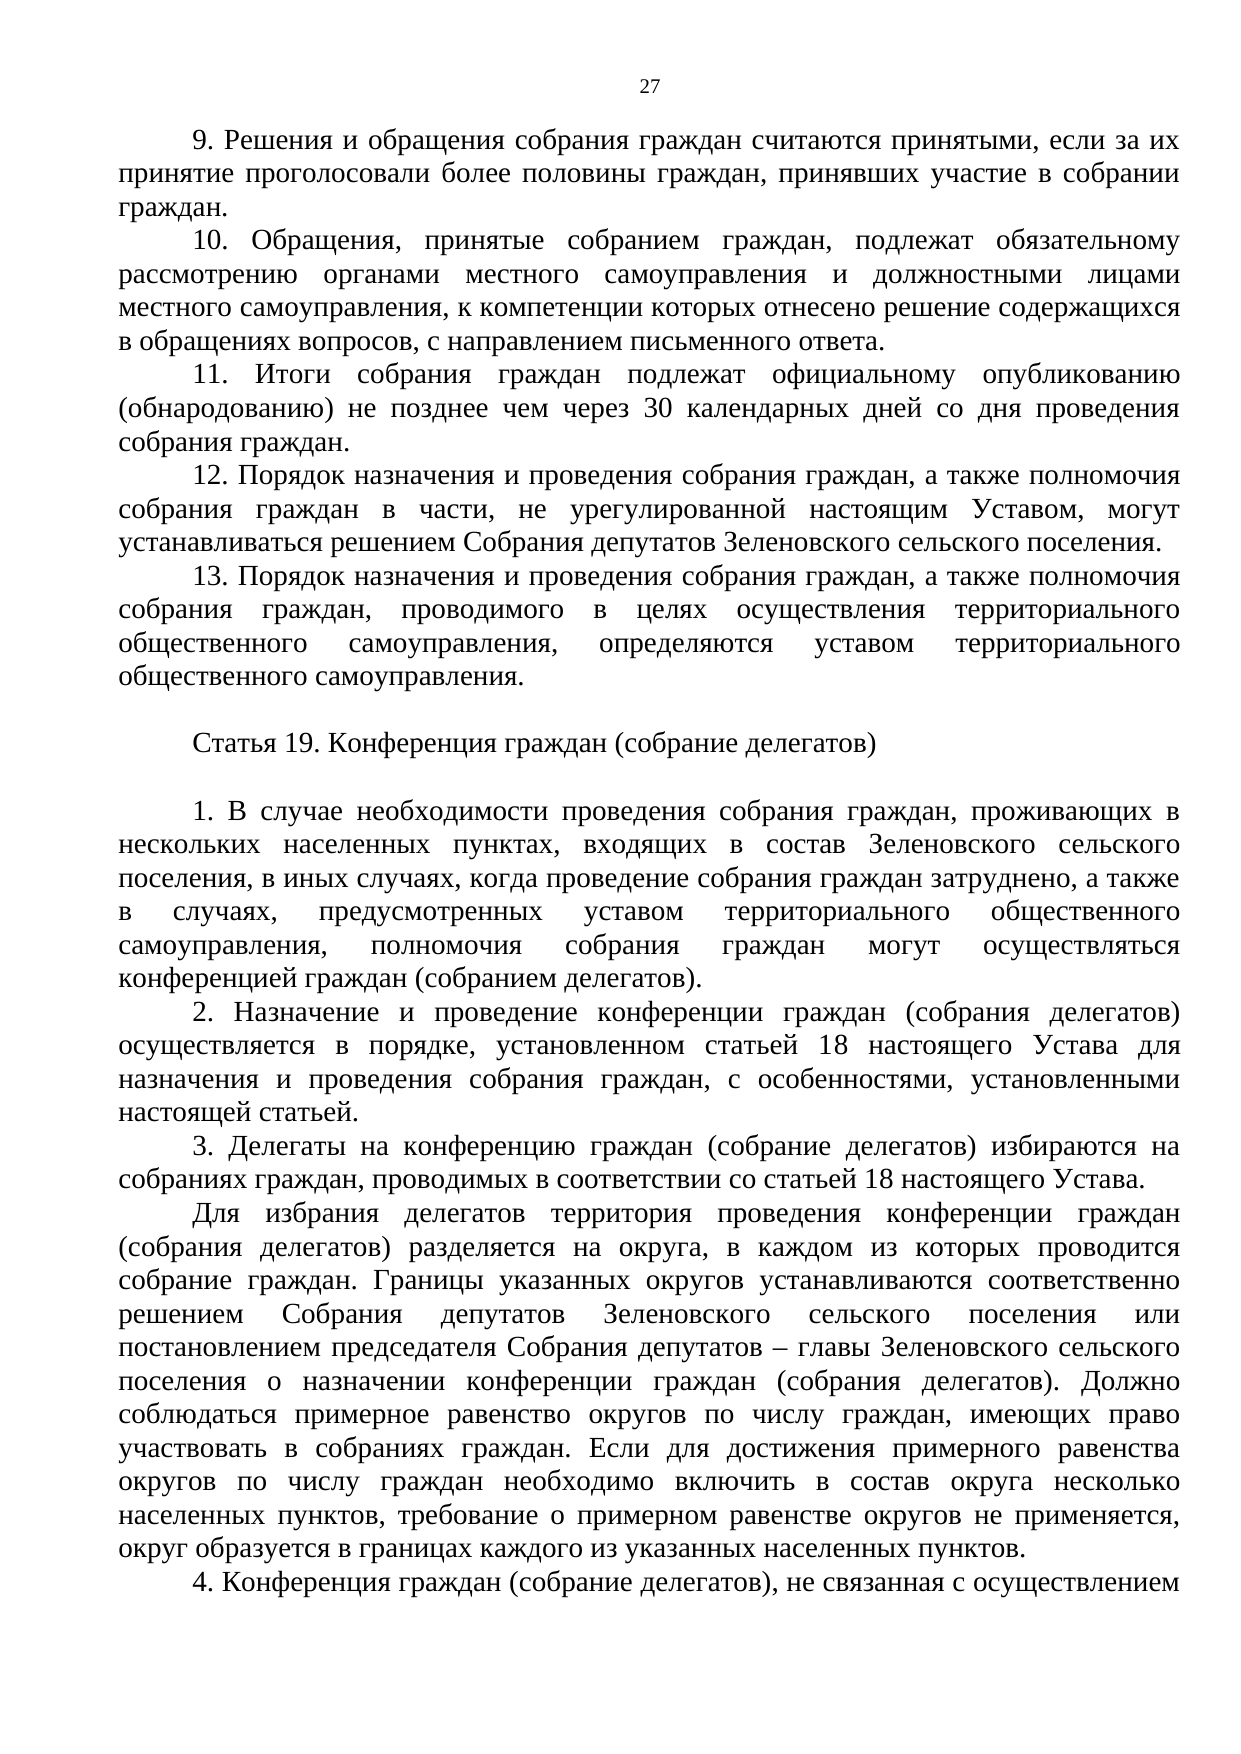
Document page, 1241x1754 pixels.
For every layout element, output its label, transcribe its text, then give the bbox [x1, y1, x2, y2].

text 13. Порядок назначения и проведения собрания граждан, а также полномочия собрания граждан, проводимого в целях осуществления территориального общественного самоуправления, определяются уставом территориального общественного самоуправления. [118, 558, 1181, 692]
text Статья 19. Конференция граждан (собрание делегатов) [118, 726, 1181, 759]
text Для избрания делегатов территория проведения конференции граждан (собрания делегатов) разделяется на округа, в каждом из которых проводится собрание граждан. Границы указанных округов устанавливаются соответственно решением Собрания депутатов Зеленовского сельского поселения или постановлением председателя Собрания депутатов – главы Зеленовского сельского поселения о назначении конференции граждан (собрания делегатов). Должно соблюдаться примерное равенство округов по числу граждан, имеющих право участвовать в собраниях граждан. Если для достижения примерного равенства округов по числу граждан необходимо включить в состав округа несколько населенных пунктов, требование о примерном равенстве округов не применяется, округ образуется в границах каждого из указанных населенных пунктов. [118, 1195, 1181, 1564]
text 3. Делегаты на конференцию граждан (собрание делегатов) избираются на собраниях граждан, проводимых в соответствии со статьей 18 настоящего Устава. [118, 1128, 1181, 1195]
text 9. Решения и обращения собрания граждан считаются принятыми, если за их принятие проголосовали более половины граждан, принявших участие в собрании граждан. [118, 122, 1181, 222]
text 12. Порядок назначения и проведения собрания граждан, а также полномочия собрания граждан в части, не урегулированной настоящим Уставом, могут устанавливаться решением Собрания депутатов Зеленовского сельского поселения. [118, 457, 1181, 558]
text 10. Обращения, принятые собранием граждан, подлежат обязательному рассмотрению органами местного самоуправления и должностными лицами местного самоуправления, к компетенции которых отнесено решение содержащихся в обращениях вопросов, с направлением письменного ответа. [118, 222, 1181, 357]
text 2. Назначение и проведение конференции граждан (собрания делегатов) осуществляется в порядке, установленном статьей 18 настоящего Устава для назначения и проведения собрания граждан, с особенностями, установленными настоящей статьей. [118, 994, 1181, 1128]
text 11. Итоги собрания граждан подлежат официальному опубликованию (обнародованию) не позднее чем через 30 календарных дней со дня проведения собрания граждан. [118, 357, 1181, 457]
text 1. В случае необходимости проведения собрания граждан, проживающих в нескольких населенных пунктах, входящих в состав Зеленовского сельского поселения, в иных случаях, когда проведение собрания граждан затруднено, а также в случаях, предусмотренных уставом территориального общественного самоуправления, полномочия собрания граждан могут осуществляться конференцией граждан (собранием делегатов). [118, 793, 1181, 994]
text 4. Конференция граждан (собрание делегатов), не связанная с осуществлением [118, 1564, 1181, 1598]
